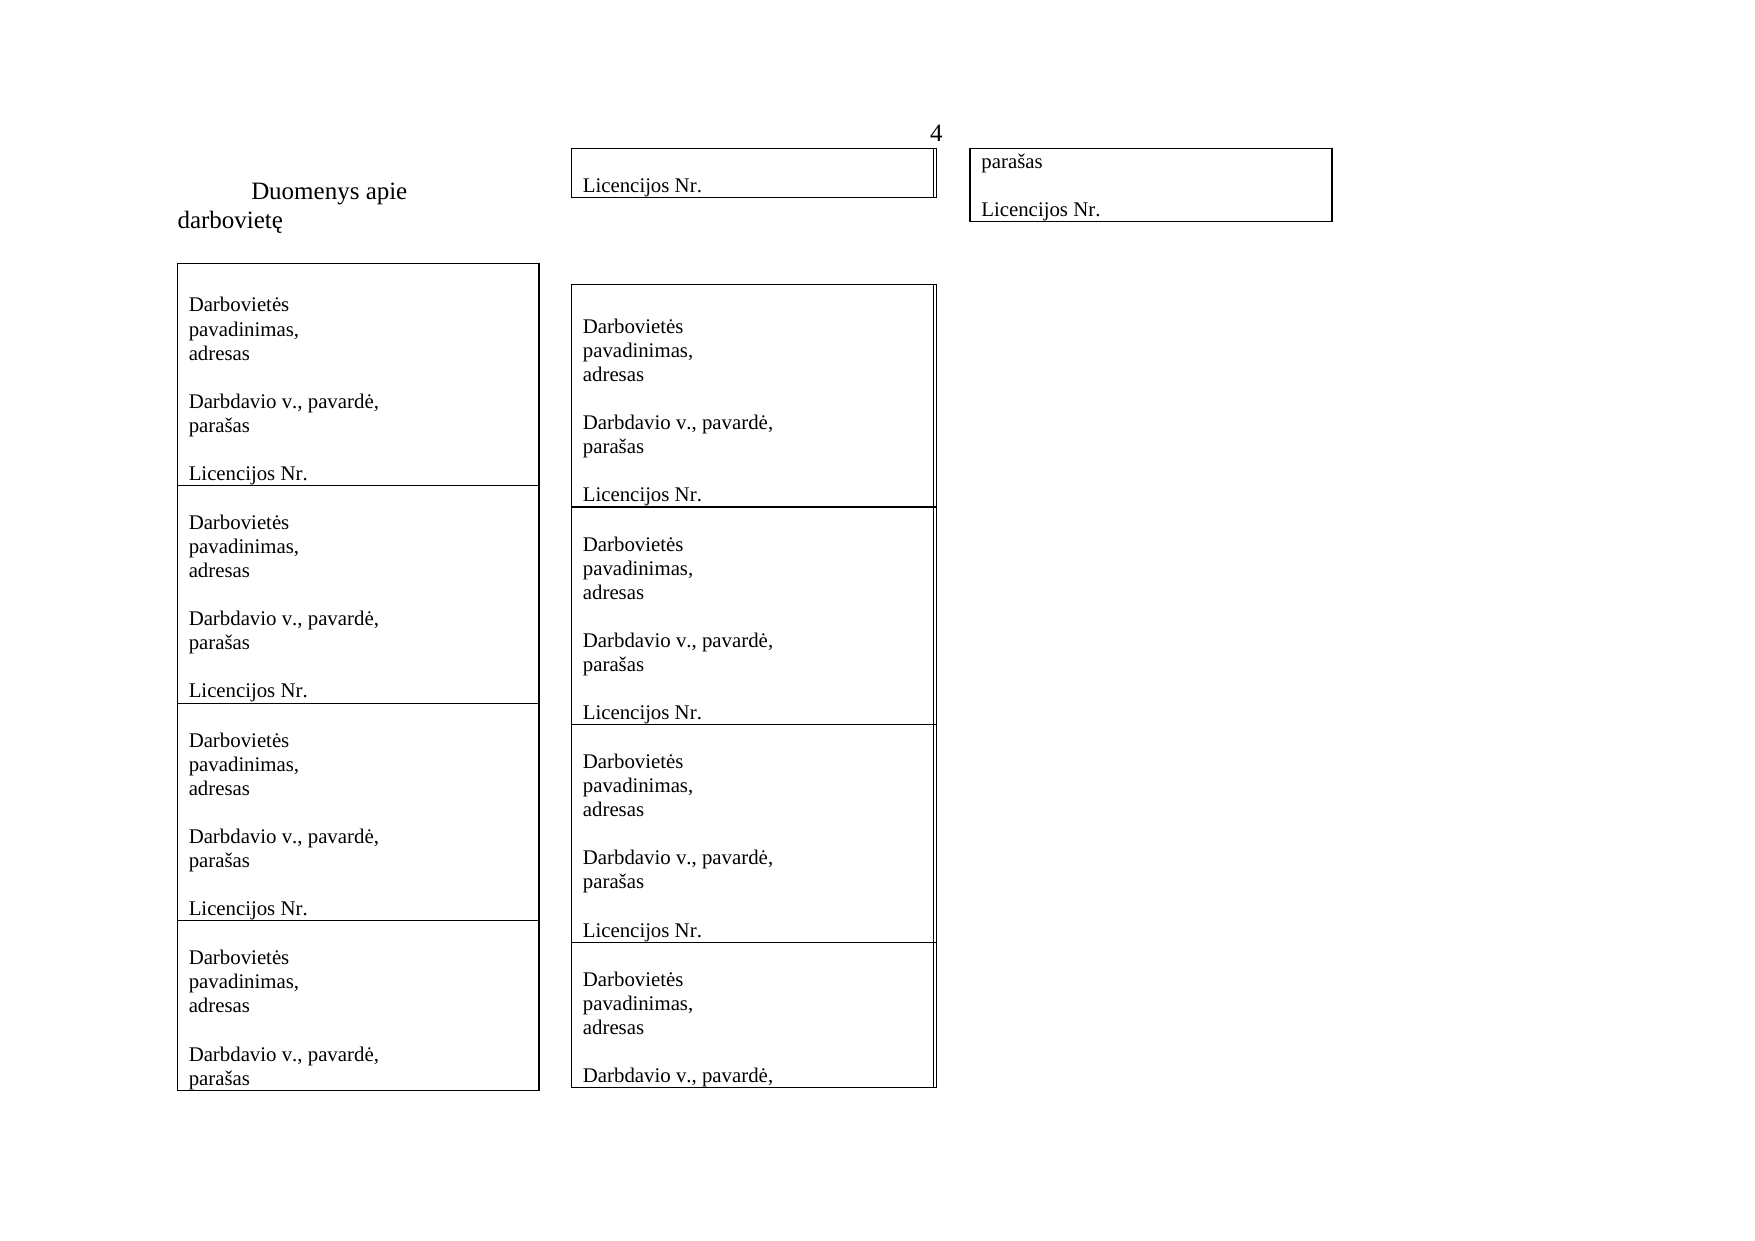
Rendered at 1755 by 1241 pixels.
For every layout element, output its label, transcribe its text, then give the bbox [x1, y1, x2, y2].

table_cell Darbovietės pavadinimas, adresas Darbdavio v., pavardė, parašas Licencijos Nr. [178, 704, 538, 920]
table_cell Darbovietės pavadinimas, adresas Darbdavio v., pavardė, [572, 943, 933, 1087]
table_header Darbovietės pavadinimas, adresas Darbdavio v., pavardė, parašas Licencijos Nr. [572, 285, 933, 506]
table_cell parašas Licencijos Nr. [971, 149, 1331, 221]
table_cell Darbovietės pavadinimas, adresas Darbdavio v., pavardė, parašas Licencijos Nr. [572, 725, 933, 942]
table_cell Darbovietės pavadinimas, adresas Darbdavio v., pavardė, parašas Licencijos Nr. [178, 486, 538, 702]
table_cell Darbovietės pavadinimas, adresas Darbdavio v., pavardė, parašas [178, 921, 538, 1089]
text Duomenys apie darbovietę [177, 176, 508, 234]
table_cell Licencijos Nr. [572, 149, 933, 197]
table_header Darbovietės pavadinimas, adresas Darbdavio v., pavardė, parašas Licencijos Nr. [178, 264, 538, 485]
table_cell Darbovietės pavadinimas, adresas Darbdavio v., pavardė, parašas Licencijos Nr. [572, 508, 933, 724]
